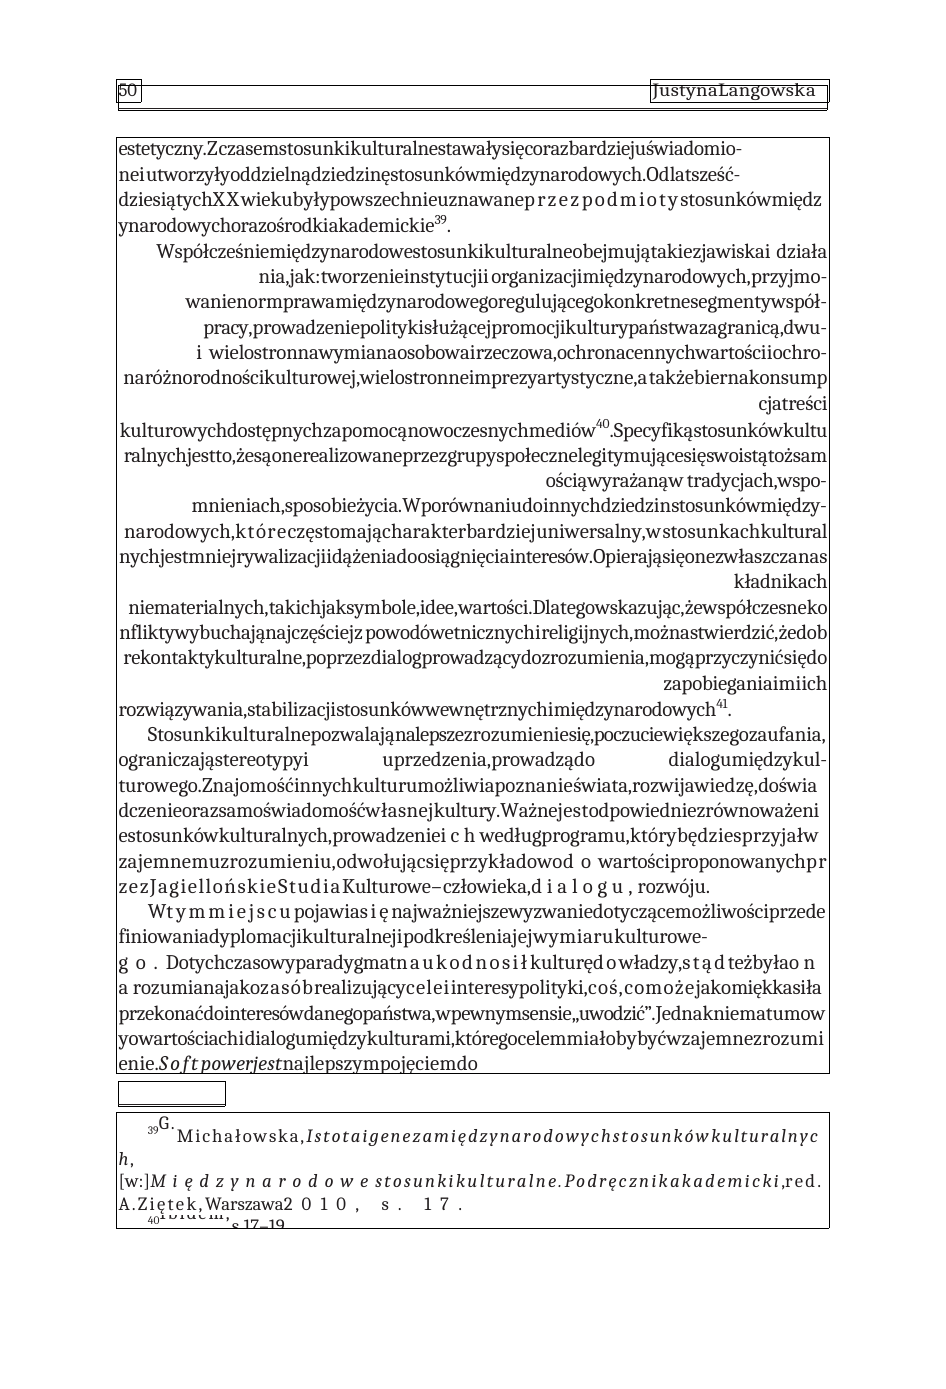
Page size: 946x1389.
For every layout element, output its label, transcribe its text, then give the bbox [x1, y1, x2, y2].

text [118, 80, 141, 85]
text JustynaLangowska [652, 80, 829, 101]
text estetyczny.Zczasemstosunkikulturalnestawałysięcorazbardziejuświadomio-neiutworzyłyoddzielnądziedzinęstosunkówmiędzynarodowych.Odlatsześć-dziesiątychXXwiekubyłypowszechnieuznawaneprzezpodmiotystosunkówmiędzynarodowychorazośrodkiakademickie39. [118, 138, 827, 238]
text 39G.Michałowska,Istotaigenezamiędzynarodowychstosunkówkulturalnych,[w:]Międzynarodowestosunkikulturalne.Podręcznikakademicki,red.A.Ziętek,Warszawa2010, s. 17. [118, 1113, 827, 1214]
text rozwiązywania,stabilizacjistosunkówwewnętrznychimiędzynarodowych41. [118, 697, 829, 721]
text Wtymmiejscupojawiasięnajważniejszewyzwaniedotyczącemożliwościprzedefiniowaniadyplomacjikulturalnejipodkreśleniajejwymiarukulturowe-go.Dotychczasowyparadygmatnaukodnosiłkulturędowładzy,stądteżbyłaonarozumianajakozasóbrealizującyceleiinteresypolityki,coś,comożejakomiękkasiłaprzekonaćdointeresówdanegopaństwa,wpewnymsensie„uwodzić”.Jednakniematumowyowartościachidialogumiędzykulturami,któregocelemmiałobybyćwzajemnezrozumienie.Softpowerjestnajlepszympojęciemdo [118, 900, 827, 1073]
text Współcześniemiędzynarodowestosunkikulturalneobejmujątakiezjawiskaidziałania,jak:tworzenieinstytucjiiorganizacjimiędzynarodowych,przyjmo-wanienormprawamiędzynarodowegoregulującegokonkretnesegmentywspół-pracy,prowadzeniepolitykisłużącejpromocjikulturypaństwazagranicą,dwu-iwielostronnawymianaosobowairzeczowa,ochronacennychwartościiochro-naróżnorodnościkulturowej,wielostronneimprezyartystyczne,atakżebiernakonsumpcjatreści kulturowychdostępnychzapomocąnowoczesnychmediów40.Specyfikąstosunkówkulturalnychjestto,żesąonerealizowaneprzezgrupyspołecznelegitymującesięswoistątożsamościąwyrażanąwtradycjach,wspo-mnieniach,sposobieżycia.Wporównaniudoinnychdziedzinstosunkówmiędzy-narodowych,któreczęstomającharakterbardziejuniwersalny,wstosunkachkulturalnychjestmniejrywalizacjiidążeniadoosiągnięciainteresów.Opierająsięonezwłaszczanaskładnikach niematerialnych,takichjaksymbole,idee,wartości.Dlategowskazując,żewspółczesnekonfliktywybuchająnajczęściejzpowodówetnicznychireligijnych,możnastwierdzić,żedobrekontaktykulturalne,poprzezdialogprowadzącydozrozumienia,mogąprzyczynićsiędozapobieganiaimiich [118, 239, 827, 695]
text 50 [119, 86, 141, 101]
text 40Ibidem,s.17–19. [148, 1215, 829, 1228]
text Stosunkikulturalnepozwalająnalepszezrozumieniesię,poczuciewiększegozaufania,ograniczająstereotypyi uprzedzenia,prowadządo dialogumiędzykul-turowego.Znajomośćinnychkulturumożliwiapoznanieświata,rozwijawiedzę,doświadczenieorazsamoświadomośćwłasnejkultury.Ważnejestodpowiedniezrównoważeniestosunkówkulturalnych,prowadzenieichwedługprogramu,którybędziesprzyjałwzajemnemuzrozumieniu,odwołującsięprzykładowodowartościproponowanychprzezJagiellońskieStudiaKulturowe–człowieka,dialogu,rozwóju. [118, 723, 827, 898]
